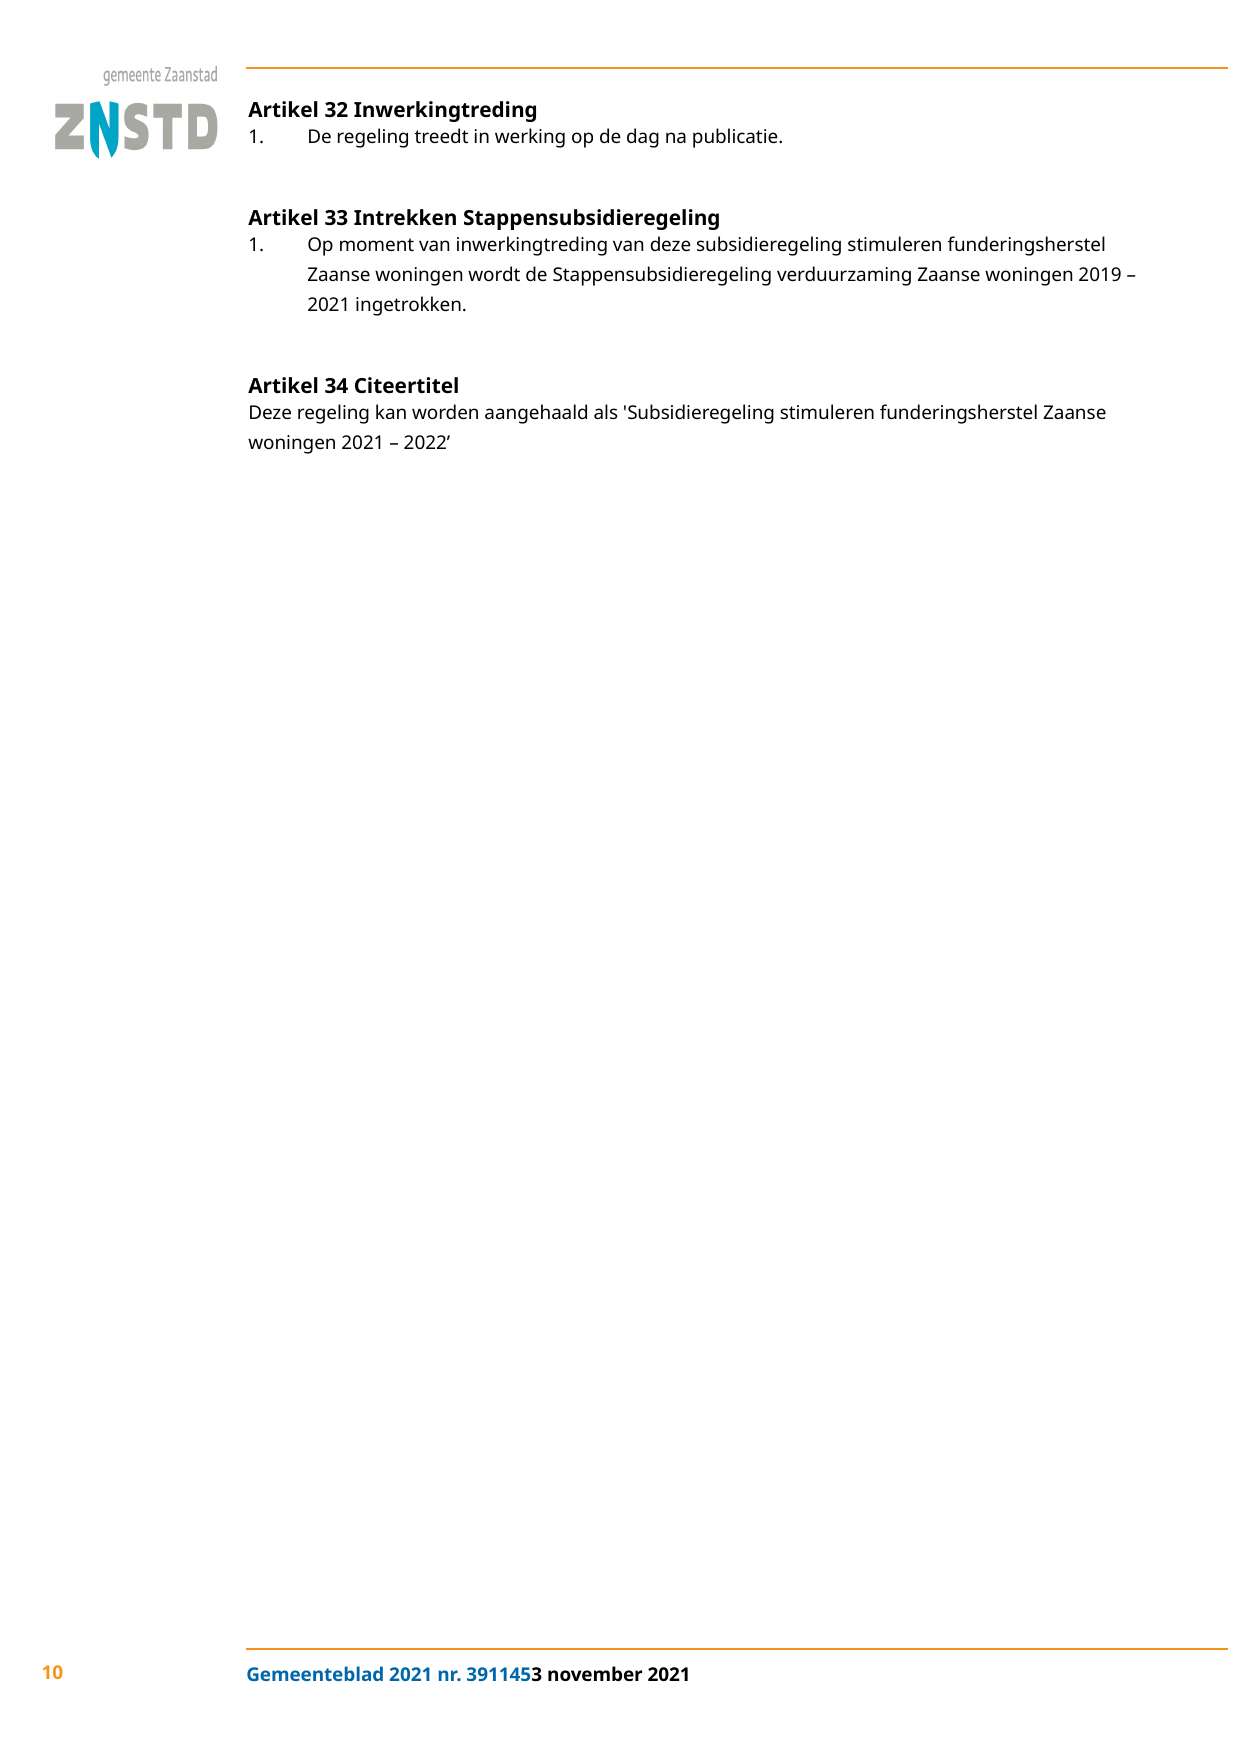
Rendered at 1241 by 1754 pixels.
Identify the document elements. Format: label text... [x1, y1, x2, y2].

text Deze regeling kan worden aangehaald als 'Subsidieregeling stimuleren funderingsherstel Zaanse woningen 2021 – 2022’ [248, 399, 1152, 454]
text Artikel 34 Citeertitel [248, 371, 1152, 399]
picture [41, 47, 231, 172]
text Artikel 32 Inwerkingtreding [248, 95, 1152, 123]
list Op moment van inwerkingtreding van deze subsidieregeling stimuleren funderingsherstel Zaanse woningen wordt de Stappensubsidieregeling verduurzaming Zaanse woningen 2019 – 2021 ingetrokken. [248, 232, 1152, 317]
list De regeling treedt in werking op de dag na publicatie. [248, 123, 1152, 149]
text Artikel 33 Intrekken Stappensubsidieregeling [248, 203, 1152, 232]
